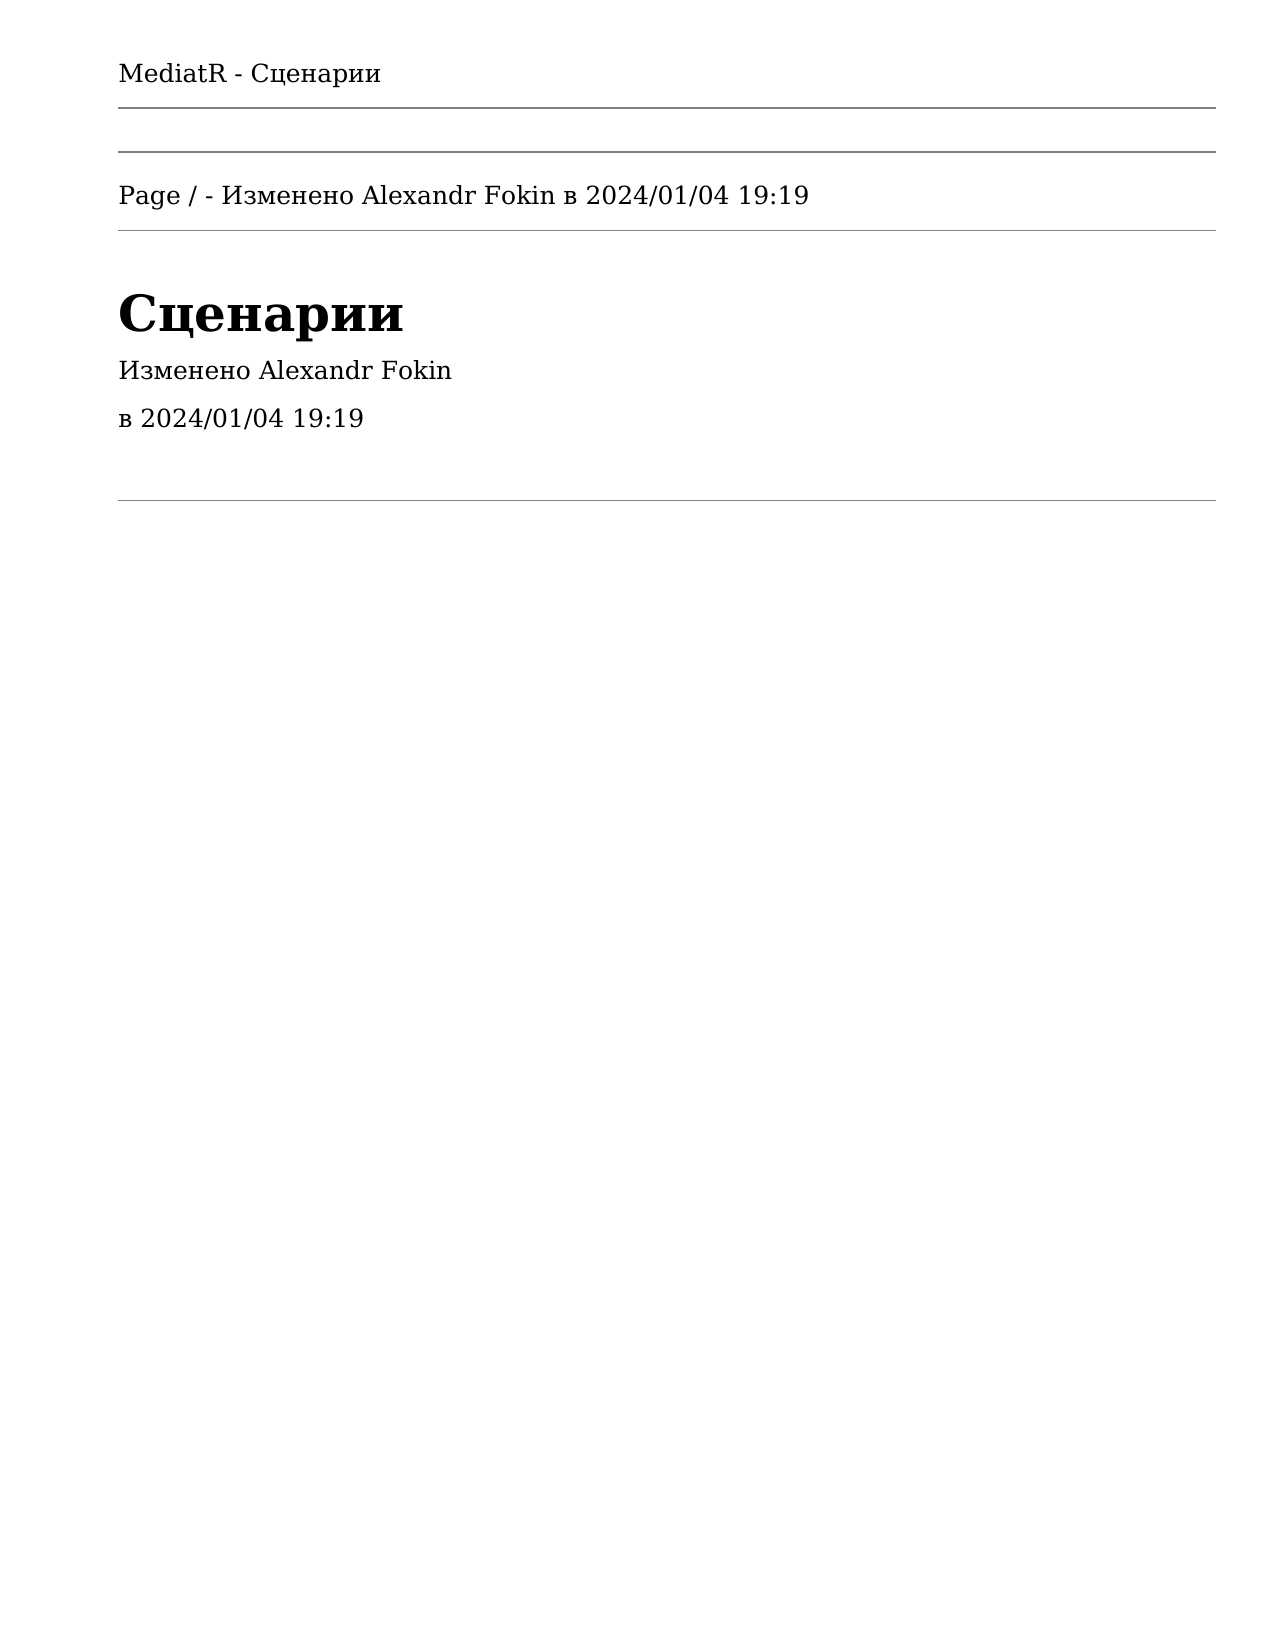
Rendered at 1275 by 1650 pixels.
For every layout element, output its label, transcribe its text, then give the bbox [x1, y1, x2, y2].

subtitle Сценарии [118, 284, 1216, 343]
text MediatR - Сценарии [118, 59, 1216, 88]
text Изменено Alexandr Fokin [118, 356, 1216, 385]
text в 2024/01/04 19:19 [118, 404, 1216, 433]
text Page / - Изменено Alexandr Fokin в 2024/01/04 19:19 [118, 182, 1216, 211]
